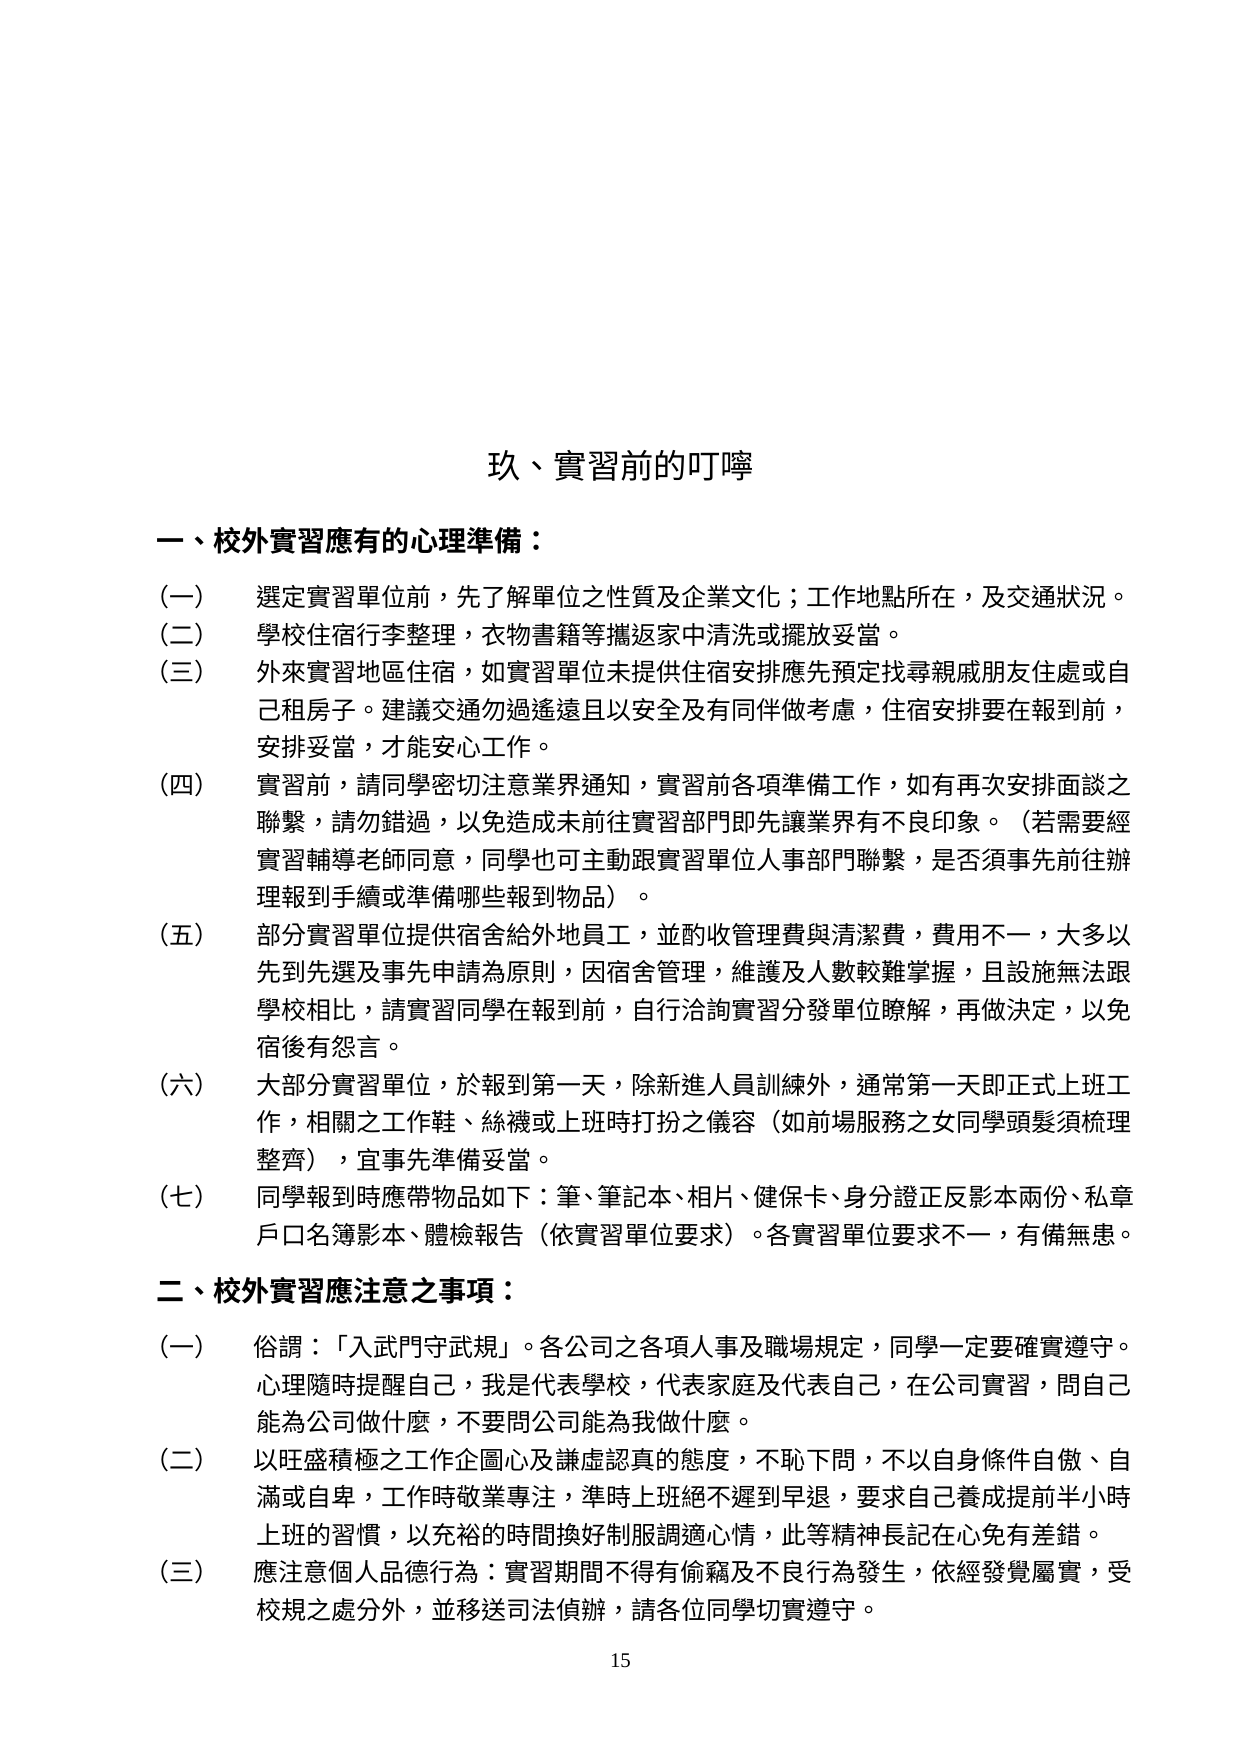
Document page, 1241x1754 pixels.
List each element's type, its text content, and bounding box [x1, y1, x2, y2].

subtitle 一、校外實習應有的心理準備： [106, 502, 1134, 577]
list 外來實習地區住宿，如實習單位未提供住宿安排應先預定找尋親戚朋友住處或自己租房子。建議交通勿過遙遠且以安全及有同伴做考慮，住宿安排要在報到前，安排妥當，才能安心工作。 [144, 652, 1134, 764]
list 學校住宿行李整理，衣物書籍等攜返家中清洗或擺放妥當。 [144, 614, 1134, 652]
list 俗謂：「入武門守武規」。各公司之各項人事及職場規定，同學一定要確實遵守。心理隨時提醒自己，我是代表學校，代表家庭及代表自己，在公司實習，問自己能為公司做什麼，不要問公司能為我做什麼。 [144, 1327, 1134, 1439]
subtitle 二、校外實習應注意之事項： [106, 1252, 1134, 1327]
list 應注意個人品德行為：實習期間不得有偷竊及不良行為發生，依經發覺屬實，受校規之處分外，並移送司法偵辦，請各位同學切實遵守。 [144, 1552, 1134, 1627]
list 大部分實習單位，於報到第一天，除新進人員訓練外，通常第一天即正式上班工作，相關之工作鞋、絲襪或上班時打扮之儀容（如前場服務之女同學頭髮須梳理整齊），宜事先準備妥當。 [144, 1064, 1134, 1177]
list 同學報到時應帶物品如下：筆、筆記本、相片、健保卡、身分證正反影本兩份、私章、戶口名簿影本、體檢報告（依實習單位要求）。各實習單位要求不一，有備無患。 [144, 1177, 1134, 1252]
list 實習前，請同學密切注意業界通知，實習前各項準備工作，如有再次安排面談之聯繫，請勿錯過，以免造成未前往實習部門即先讓業界有不良印象。（若需要經實習輔導老師同意，同學也可主動跟實習單位人事部門聯繫，是否須事先前往辦理報到手續或準備哪些報到物品）。 [144, 764, 1134, 914]
list 選定實習單位前，先了解單位之性質及企業文化；工作地點所在，及交通狀況。 [144, 577, 1134, 614]
list 以旺盛積極之工作企圖心及謙虛認真的態度，不恥下問，不以自身條件自傲、自滿或自卑，工作時敬業專注，準時上班絕不遲到早退，要求自己養成提前半小時上班的習慣，以充裕的時間換好制服調適心情，此等精神長記在心免有差錯。 [144, 1439, 1134, 1552]
subtitle 玖、實習前的叮嚀 [106, 427, 1134, 502]
list 部分實習單位提供宿舍給外地員工，並酌收管理費與清潔費，費用不一，大多以先到先選及事先申請為原則，因宿舍管理，維護及人數較難掌握，且設施無法跟學校相比，請實習同學在報到前，自行洽詢實習分發單位瞭解，再做決定，以免宿後有怨言。 [144, 914, 1134, 1064]
